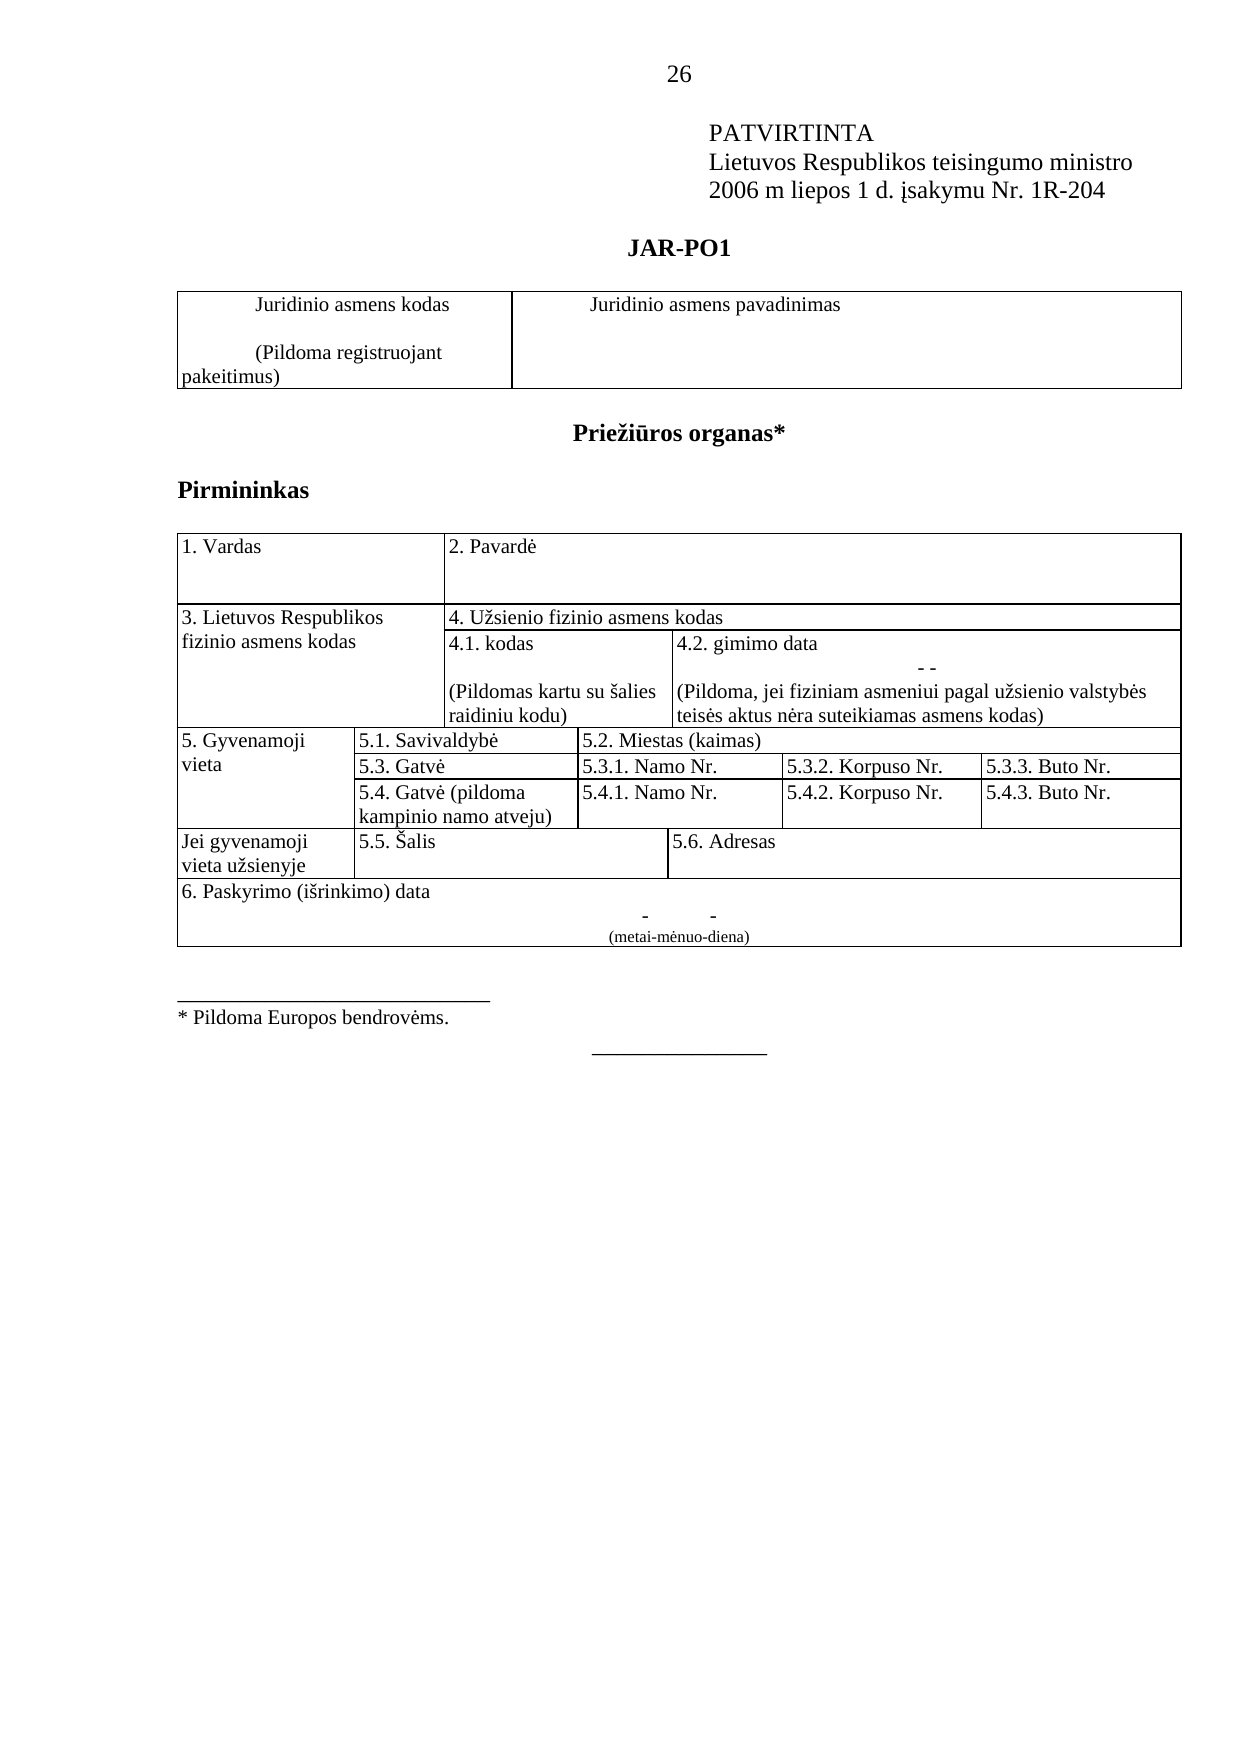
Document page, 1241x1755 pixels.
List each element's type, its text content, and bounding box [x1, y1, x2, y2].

table_cell 5.4.1. Namo Nr. [579, 780, 782, 828]
table_header 1. Vardas [178, 534, 444, 603]
text 2006 m liepos 1 d. įsakymu Nr. 1R-204 [177, 176, 1181, 204]
table_header Juridinio asmens pavadinimas [513, 292, 1181, 388]
text ______________ [177, 1029, 1181, 1058]
text Priežiūros organas* [177, 418, 1181, 446]
text Pirmininkas [177, 475, 1181, 504]
table_cell 5. Gyvenamoji vieta [178, 728, 354, 828]
table_cell 5.4.2. Korpuso Nr. [783, 780, 981, 828]
table_header 2. Pavardė [445, 534, 1180, 603]
text _________________________ [177, 976, 1181, 1005]
text Lietuvos Respublikos teisingumo ministro [177, 147, 1181, 176]
table_header JAR-PO1 [177, 233, 1181, 262]
table_cell 3. Lietuvos Respublikos fizinio asmens kodas [178, 605, 444, 727]
table_cell 5.4.3. Buto Nr. [982, 780, 1180, 828]
text * Pildoma Europos bendrovėms. [177, 1005, 1181, 1029]
table_cell 5.6. Adresas [669, 829, 1180, 877]
table_cell 5.5. Šalis [355, 829, 667, 877]
text PATVIRTINTA [709, 118, 1181, 147]
